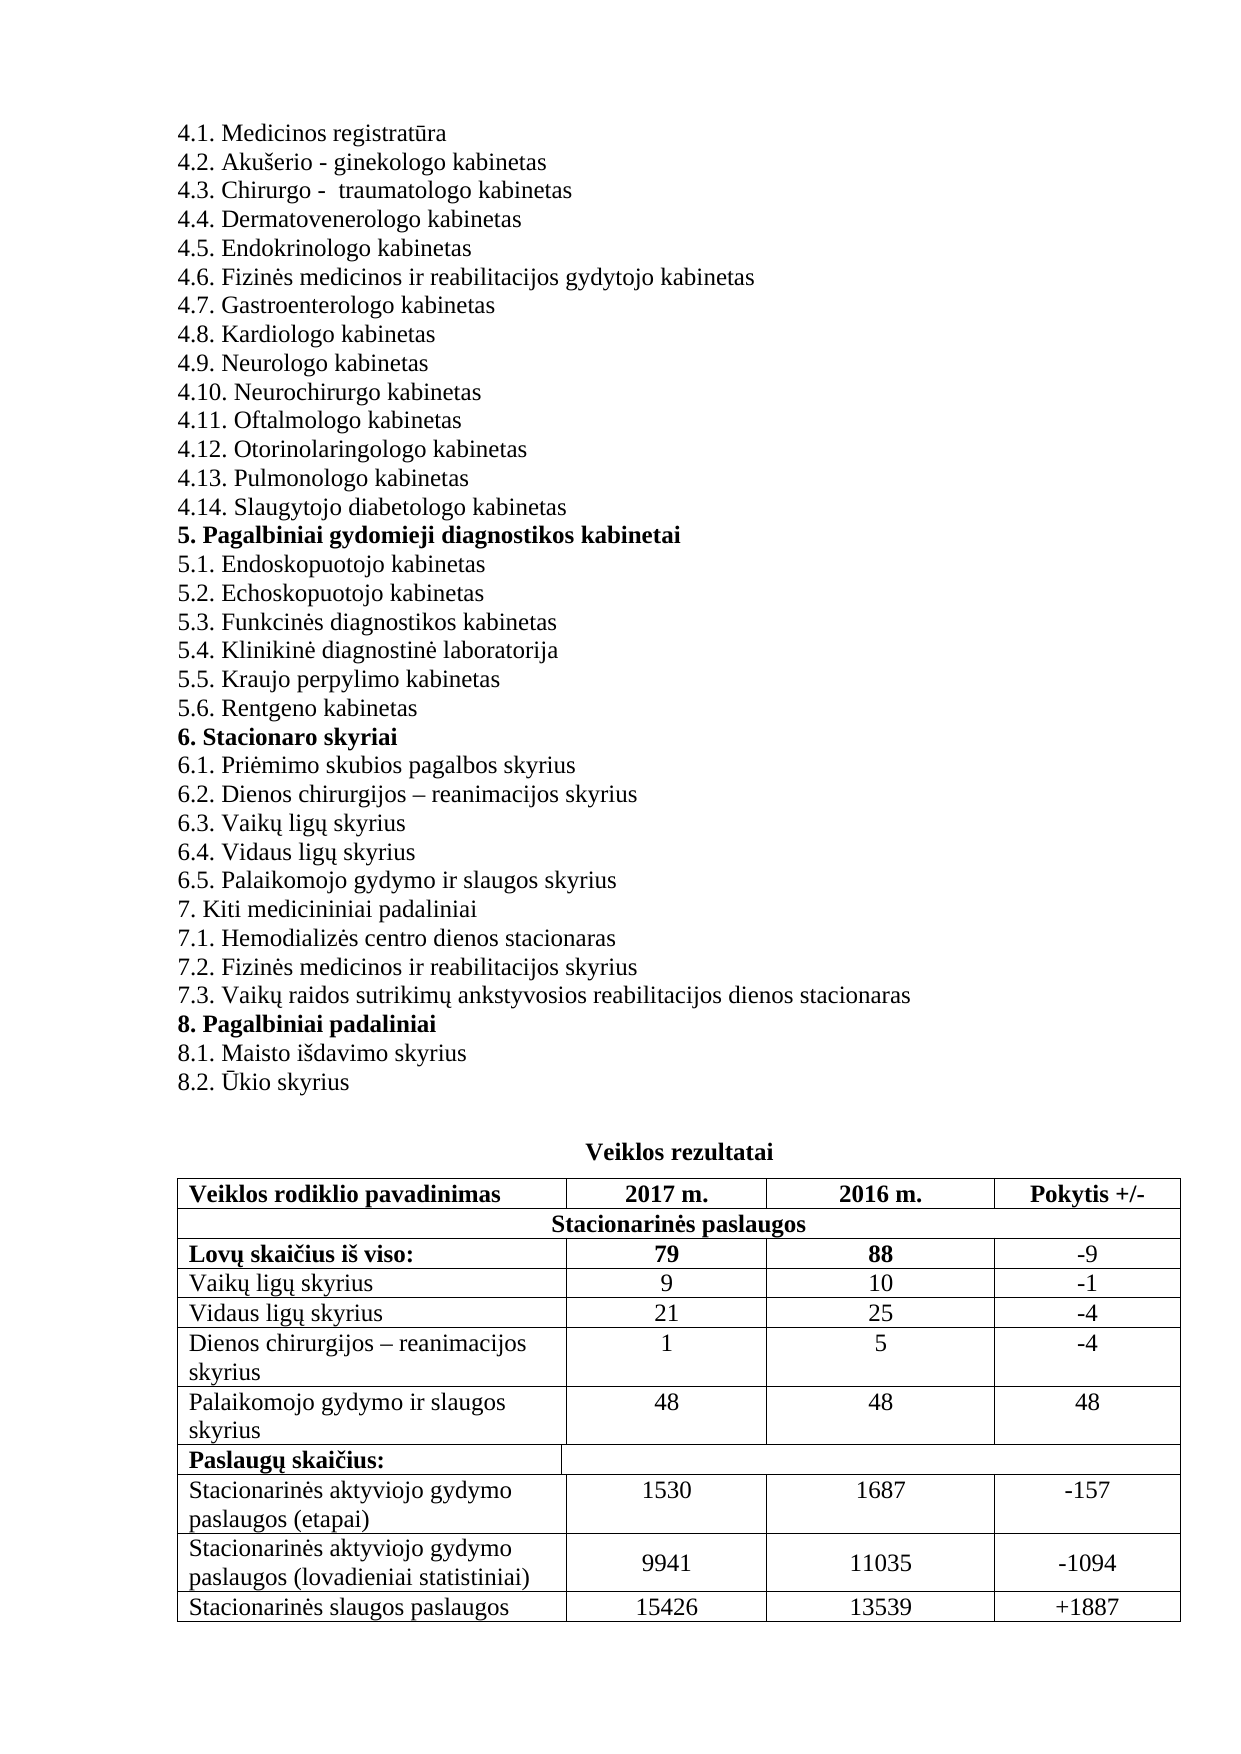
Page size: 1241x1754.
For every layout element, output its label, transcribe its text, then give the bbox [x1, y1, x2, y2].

text 4.10. Neurochirurgo kabinetas [177, 377, 1181, 406]
text 5.5. Kraujo perpylimo kabinetas [177, 664, 1181, 693]
table_cell 48 [767, 1387, 994, 1444]
table_cell 11035 [767, 1534, 994, 1591]
table_cell 5 [767, 1328, 994, 1386]
text 5.3. Funkcinės diagnostikos kabinetas [177, 607, 1181, 636]
text 5.1. Endoskopuotojo kabinetas [177, 549, 1181, 578]
table_cell 21 [567, 1298, 766, 1327]
table_cell [562, 1445, 1180, 1474]
text 4.12. Otorinolaringologo kabinetas [177, 434, 1181, 463]
table_cell 79 [567, 1239, 766, 1267]
table_cell -9 [995, 1239, 1180, 1267]
table_cell -157 [995, 1475, 1180, 1532]
text 5.2. Echoskopuotojo kabinetas [177, 578, 1181, 607]
table_cell Stacionarinės aktyviojo gydymo paslaugos (etapai) [178, 1475, 566, 1532]
table_cell 9941 [567, 1534, 766, 1591]
text 6. Stacionaro skyriai [177, 722, 1181, 751]
table_cell Palaikomojo gydymo ir slaugos skyrius [178, 1387, 566, 1444]
text 6.4. Vidaus ligų skyrius [177, 837, 1181, 866]
table_cell Paslaugų skaičius: [178, 1445, 561, 1474]
table_cell 48 [995, 1387, 1180, 1444]
text 8.2. Ūkio skyrius [177, 1067, 1181, 1096]
table_cell -1094 [995, 1534, 1180, 1591]
text 4.5. Endokrinologo kabinetas [177, 233, 1181, 262]
text 4.1. Medicinos registratūra [177, 118, 1181, 147]
text 7.1. Hemodializės centro dienos stacionaras [177, 923, 1181, 952]
table_cell Dienos chirurgijos – reanimacijos skyrius [178, 1328, 566, 1386]
text 4.2. Akušerio - ginekologo kabinetas [177, 147, 1181, 176]
table_cell Lovų skaičius iš viso: [178, 1239, 566, 1267]
text 4.7. Gastroenterologo kabinetas [177, 291, 1181, 319]
text 7.2. Fizinės medicinos ir reabilitacijos skyrius [177, 952, 1181, 981]
text 4.11. Oftalmologo kabinetas [177, 406, 1181, 434]
table_cell Vidaus ligų skyrius [178, 1298, 566, 1327]
table_cell 1 [567, 1328, 766, 1386]
table_cell 9 [567, 1269, 766, 1297]
text 4.13. Pulmonologo kabinetas [177, 463, 1181, 492]
text 4.14. Slaugytojo diabetologo kabinetas [177, 492, 1181, 521]
text 4.6. Fizinės medicinos ir reabilitacijos gydytojo kabinetas [177, 262, 1181, 291]
table_cell Stacionarinės paslaugos [178, 1209, 1180, 1238]
table_cell 10 [767, 1269, 994, 1297]
table_cell 25 [767, 1298, 994, 1327]
text 5. Pagalbiniai gydomieji diagnostikos kabinetai [177, 521, 1181, 549]
text 7.3. Vaikų raidos sutrikimų ankstyvosios reabilitacijos dienos stacionaras [177, 981, 1181, 1009]
table_cell 1530 [567, 1475, 766, 1532]
table_header Veiklos rodiklio pavadinimas [178, 1179, 566, 1208]
table_cell Stacionarinės aktyviojo gydymo paslaugos (lovadieniai statistiniai) [178, 1534, 566, 1591]
table_cell Vaikų ligų skyrius [178, 1269, 566, 1297]
table_header 2017 m. [567, 1179, 766, 1208]
table_cell -4 [995, 1298, 1180, 1327]
table_cell +1887 [995, 1592, 1180, 1621]
table_cell -1 [995, 1269, 1180, 1297]
text 6.5. Palaikomojo gydymo ir slaugos skyrius [177, 866, 1181, 894]
text 4.8. Kardiologo kabinetas [177, 319, 1181, 348]
text 6.1. Priėmimo skubios pagalbos skyrius [177, 751, 1181, 779]
table_cell -4 [995, 1328, 1180, 1386]
text 7. Kiti medicininiai padaliniai [177, 894, 1181, 923]
table_cell 13539 [767, 1592, 994, 1621]
table_cell Stacionarinės slaugos paslaugos [178, 1592, 566, 1621]
text Veiklos rezultatai [177, 1137, 1181, 1166]
text 4.3. Chirurgo - traumatologo kabinetas [177, 176, 1181, 204]
table_cell 1687 [767, 1475, 994, 1532]
text 8. Pagalbiniai padaliniai [177, 1009, 1181, 1038]
text 5.4. Klinikinė diagnostinė laboratorija [177, 636, 1181, 664]
table_header 2016 m. [767, 1179, 994, 1208]
text 5.6. Rentgeno kabinetas [177, 693, 1181, 722]
table_cell 88 [767, 1239, 994, 1267]
text 8.1. Maisto išdavimo skyrius [177, 1038, 1181, 1067]
text 6.2. Dienos chirurgijos – reanimacijos skyrius [177, 779, 1181, 808]
text 6.3. Vaikų ligų skyrius [177, 808, 1181, 837]
text 4.4. Dermatovenerologo kabinetas [177, 204, 1181, 233]
table_header Pokytis +/- [995, 1179, 1180, 1208]
table_cell 48 [567, 1387, 766, 1444]
table_cell 15426 [567, 1592, 766, 1621]
text 4.9. Neurologo kabinetas [177, 348, 1181, 377]
